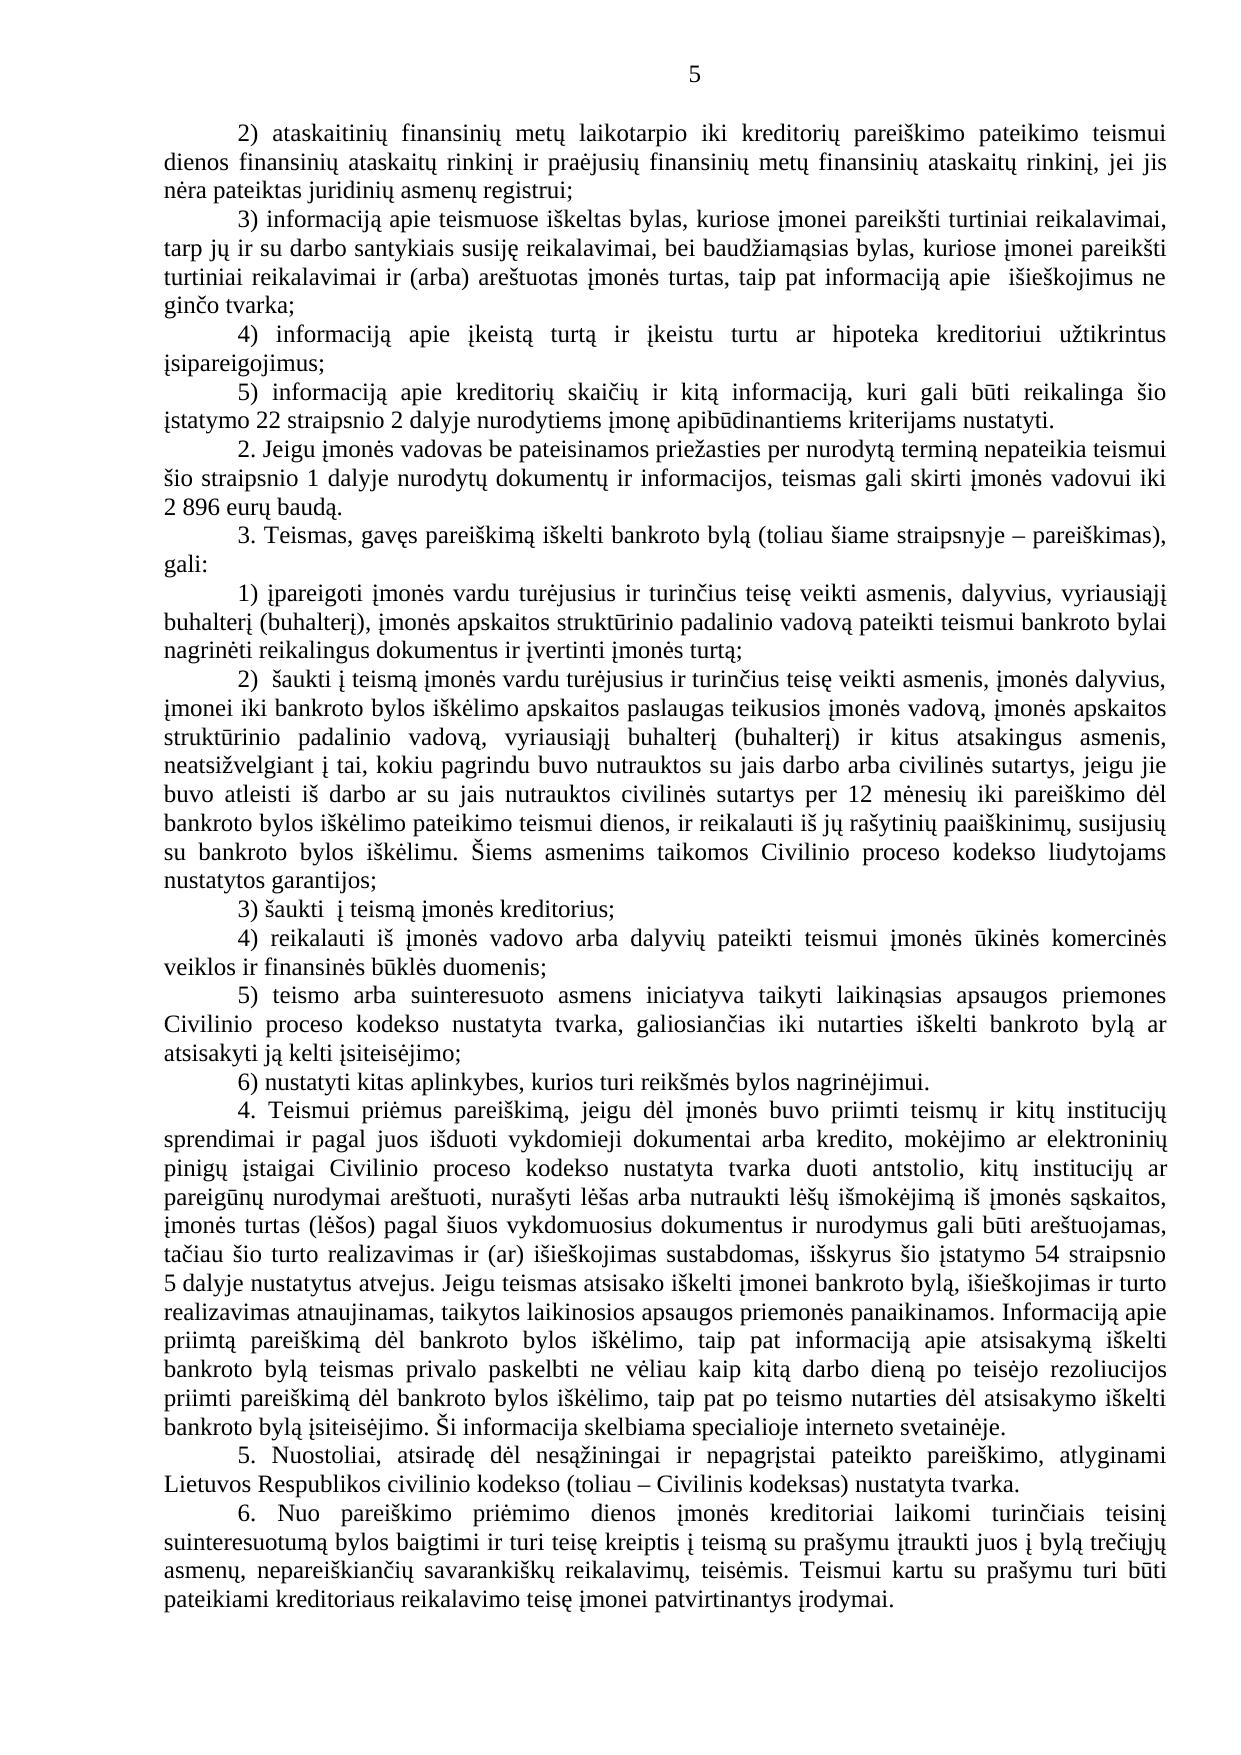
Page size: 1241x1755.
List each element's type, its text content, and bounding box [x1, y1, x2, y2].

text 5. Nuostoliai, atsiradę dėl nesąžiningai ir nepagrįstai pateikto pareiškimo, atlyginami Lietuvos Respublikos civilinio kodekso (toliau – Civilinis kodeksas) nustatyta tvarka. [164, 1441, 1168, 1498]
text 3. Teismas, gavęs pareiškimą iškelti bankroto bylą (toliau šiame straipsnyje – pareiškimas), gali: [164, 521, 1168, 578]
text 3) informaciją apie teismuose iškeltas bylas, kuriose įmonei pareikšti turtiniai reikalavimai, tarp jų ir su darbo santykiais susiję reikalavimai, bei baudžiamąsias bylas, kuriose įmonei pareikšti turtiniai reikalavimai ir (arba) areštuotas įmonės turtas, taip pat informaciją apie išieškojimus ne ginčo tvarka; [164, 204, 1168, 319]
text 2) šaukti į teismą įmonės vardu turėjusius ir turinčius teisę veikti asmenis, įmonės dalyvius, įmonei iki bankroto bylos iškėlimo apskaitos paslaugas teikusios įmonės vadovą, įmonės apskaitos struktūrinio padalinio vadovą, vyriausiąjį buhalterį (buhalterį) ir kitus atsakingus asmenis, neatsižvelgiant į tai, kokiu pagrindu buvo nutrauktos su jais darbo arba civilinės sutartys, jeigu jie buvo atleisti iš darbo ar su jais nutrauktos civilinės sutartys per 12 mėnesių iki pareiškimo dėl bankroto bylos iškėlimo pateikimo teismui dienos, ir reikalauti iš jų rašytinių paaiškinimų, susijusių su bankroto bylos iškėlimu. Šiems asmenims taikomos Civilinio proceso kodekso liudytojams nustatytos garantijos; [164, 664, 1168, 894]
text 4. Teismui priėmus pareiškimą, jeigu dėl įmonės buvo priimti teismų ir kitų institucijų sprendimai ir pagal juos išduoti vykdomieji dokumentai arba kredito, mokėjimo ar elektroninių pinigų įstaigai Civilinio proceso kodekso nustatyta tvarka duoti antstolio, kitų institucijų ar pareigūnų nurodymai areštuoti, nurašyti lėšas arba nutraukti lėšų išmokėjimą iš įmonės sąskaitos, įmonės turtas (lėšos) pagal šiuos vykdomuosius dokumentus ir nurodymus gali būti areštuojamas, tačiau šio turto realizavimas ir (ar) išieškojimas sustabdomas, išskyrus šio įstatymo 54 straipsnio 5 dalyje nustatytus atvejus. Jeigu teismas atsisako iškelti įmonei bankroto bylą, išieškojimas ir turto realizavimas atnaujinamas, taikytos laikinosios apsaugos priemonės panaikinamos. Informaciją apie priimtą pareiškimą dėl bankroto bylos iškėlimo, taip pat informaciją apie atsisakymą iškelti bankroto bylą teismas privalo paskelbti ne vėliau kaip kitą darbo dieną po teisėjo rezoliucijos priimti pareiškimą dėl bankroto bylos iškėlimo, taip pat po teismo nutarties dėl atsisakymo iškelti bankroto bylą įsiteisėjimo. Ši informacija skelbiama specialioje interneto svetainėje. [164, 1096, 1168, 1441]
text 4) informaciją apie įkeistą turtą ir įkeistu turtu ar hipoteka kreditoriui užtikrintus įsipareigojimus; [164, 319, 1168, 377]
text 4) reikalauti iš įmonės vadovo arba dalyvių pateikti teismui įmonės ūkinės komercinės veiklos ir finansinės būklės duomenis; [164, 923, 1168, 981]
text 5) teismo arba suinteresuoto asmens iniciatyva taikyti laikinąsias apsaugos priemones Civilinio proceso kodekso nustatyta tvarka, galiosiančias iki nutarties iškelti bankroto bylą ar atsisakyti ją kelti įsiteisėjimo; [164, 981, 1168, 1067]
text 5) informaciją apie kreditorių skaičių ir kitą informaciją, kuri gali būti reikalinga šio įstatymo 22 straipsnio 2 dalyje nurodytiems įmonę apibūdinantiems kriterijams nustatyti. [164, 377, 1168, 434]
text 6. Nuo pareiškimo priėmimo dienos įmonės kreditoriai laikomi turinčiais teisinį suinteresuotumą bylos baigtimi ir turi teisę kreiptis į teismą su prašymu įtraukti juos į bylą trečiųjų asmenų, nepareiškiančių savarankiškų reikalavimų, teisėmis. Teismui kartu su prašymu turi būti pateikiami kreditoriaus reikalavimo teisę įmonei patvirtinantys įrodymai. [164, 1498, 1168, 1613]
text 3) šaukti į teismą įmonės kreditorius; [164, 894, 1168, 923]
text 2. Jeigu įmonės vadovas be pateisinamos priežasties per nurodytą terminą nepateikia teismui šio straipsnio 1 dalyje nurodytų dokumentų ir informacijos, teismas gali skirti įmonės vadovui iki 2 896 eurų baudą. [164, 434, 1168, 521]
text 6) nustatyti kitas aplinkybes, kurios turi reikšmės bylos nagrinėjimui. [164, 1067, 1168, 1096]
text 1) įpareigoti įmonės vardu turėjusius ir turinčius teisę veikti asmenis, dalyvius, vyriausiąjį buhalterį (buhalterį), įmonės apskaitos struktūrinio padalinio vadovą pateikti teismui bankroto bylai nagrinėti reikalingus dokumentus ir įvertinti įmonės turtą; [164, 578, 1168, 664]
text 2) ataskaitinių finansinių metų laikotarpio iki kreditorių pareiškimo pateikimo teismui dienos finansinių ataskaitų rinkinį ir praėjusių finansinių metų finansinių ataskaitų rinkinį, jei jis nėra pateiktas juridinių asmenų registrui; [164, 118, 1168, 204]
